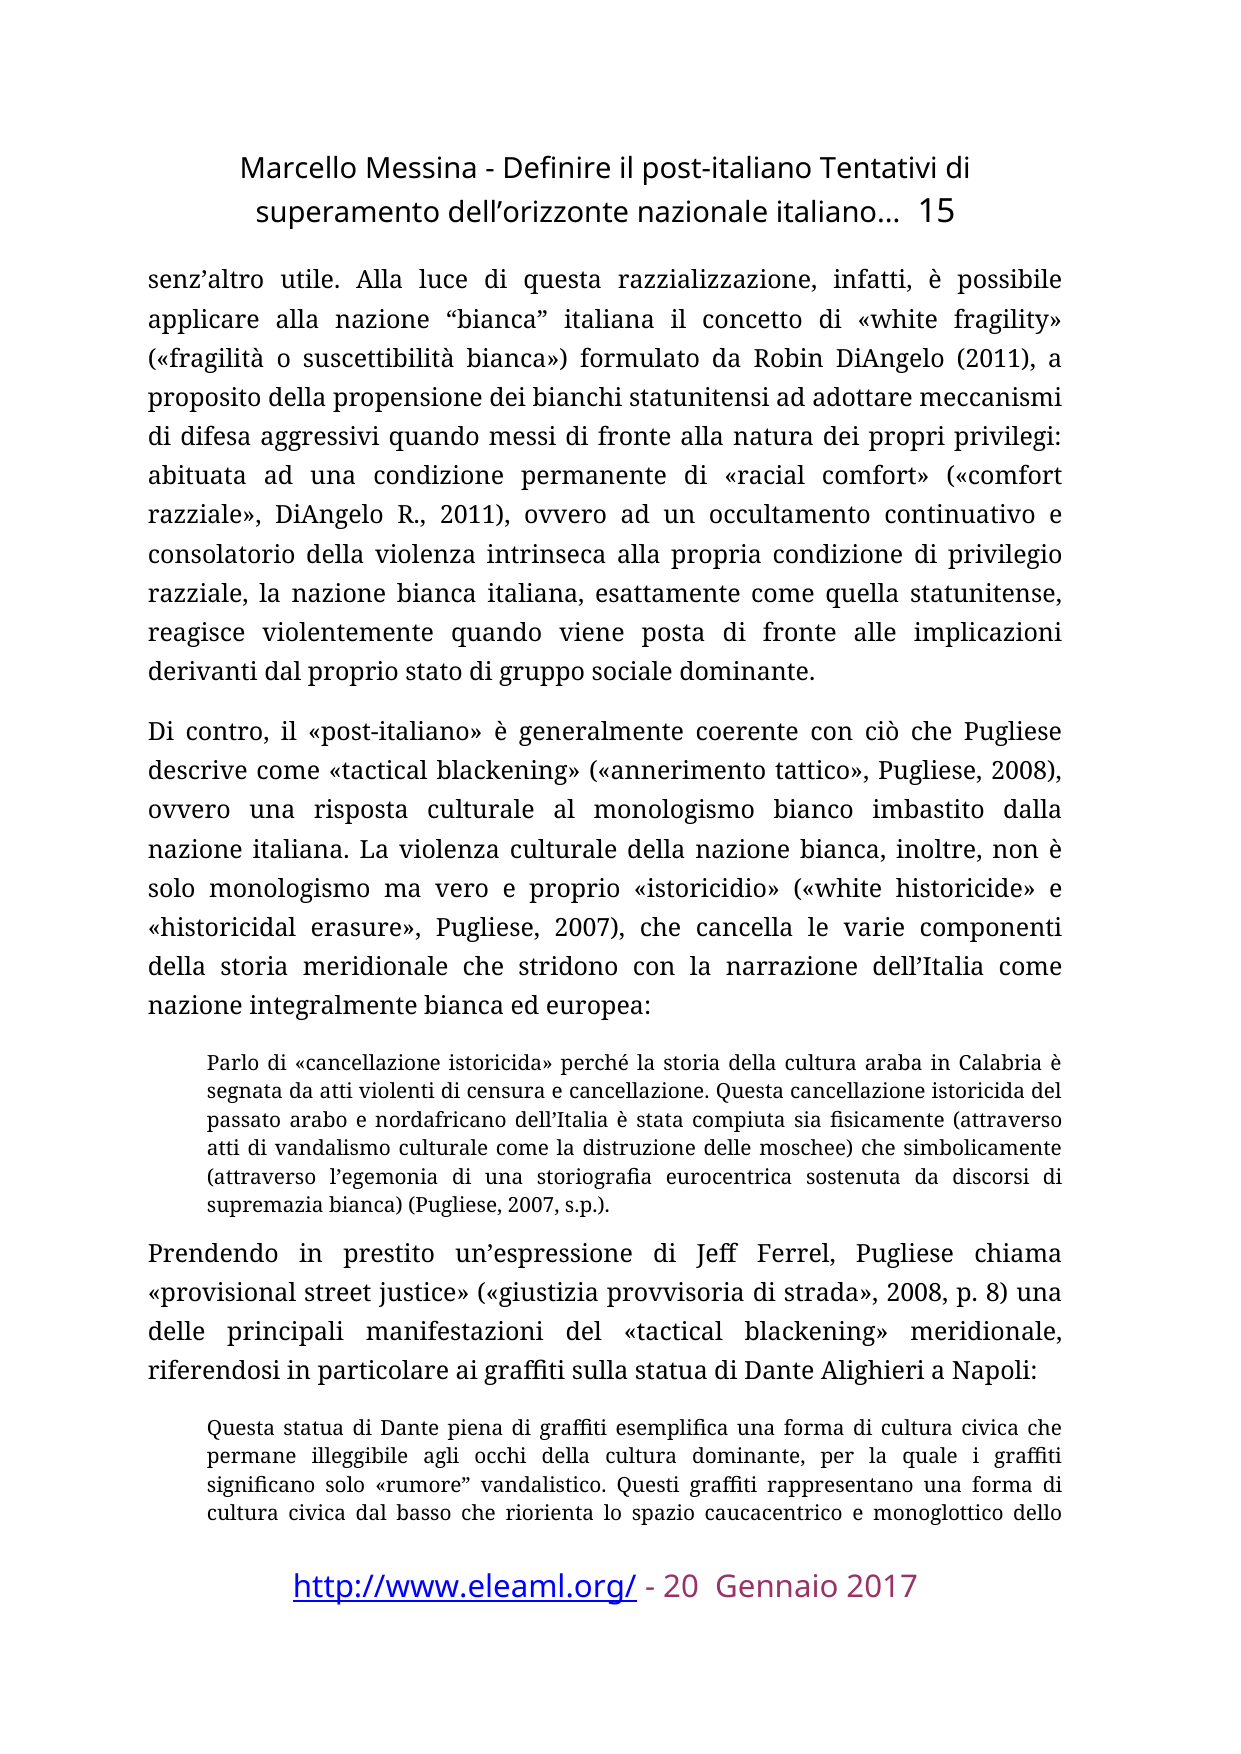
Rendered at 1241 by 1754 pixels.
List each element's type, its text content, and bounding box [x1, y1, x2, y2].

text senz’altro utile. Alla luce di questa razzializzazione, infatti, è possibile applicare alla nazione “bianca” italiana il concetto di «white fragility» («fragilità o suscettibilità bianca») formulato da Robin DiAngelo (2011), a proposito della propensione dei bianchi statunitensi ad adottare meccanismi di difesa aggressivi quando messi di fronte alla natura dei propri privilegi: abituata ad una condizione permanente di «racial comfort» («comfort razziale», DiAngelo R., 2011), ovvero ad un occultamento continuativo e consolatorio della violenza intrinseca alla propria condizione di privilegio razziale, la nazione bianca italiana, esattamente come quella statunitense, reagisce violentemente quando viene posta di fronte alle implicazioni derivanti dal proprio stato di gruppo sociale dominante. [148, 262, 1063, 688]
text Prendendo in prestito un’espressione di Jeff Ferrel, Pugliese chiama «provisional street justice» («giustizia provvisoria di strada», 2008, p. 8) una delle principali manifestazioni del «tactical blackening» meridionale, riferendosi in particolare ai graffiti sulla statua di Dante Alighieri a Napoli: [148, 1235, 1063, 1387]
text Parlo di «cancellazione istoricida» perché la storia della cultura araba in Calabria è segnata da atti violenti di censura e cancellazione. Questa cancellazione istoricida del passato arabo e nordafricano dell’Italia è stata compiuta sia fisicamente (attraverso atti di vandalismo culturale come la distruzione delle moschee) che simbolicamente (attraverso l’egemonia di una storiografia eurocentrica sostenuta da discorsi di supremazia bianca) (Pugliese, 2007, s.p.). [610, 1190, 1063, 1219]
text Di contro, il «post-italiano» è generalmente coerente con ciò che Pugliese descrive come «tactical blackening» («annerimento tattico», Pugliese, 2008), ovvero una risposta culturale al monologismo bianco imbastito dalla nazione italiana. La violenza culturale della nazione bianca, inoltre, non è solo monologismo ma vero e proprio «istoricidio» («white historicide» e «historicidal erasure», Pugliese, 2007), che cancella le varie componenti della storia meridionale che stridono con la narrazione dell’Italia come nazione integralmente bianca ed europea: [148, 714, 1063, 1022]
